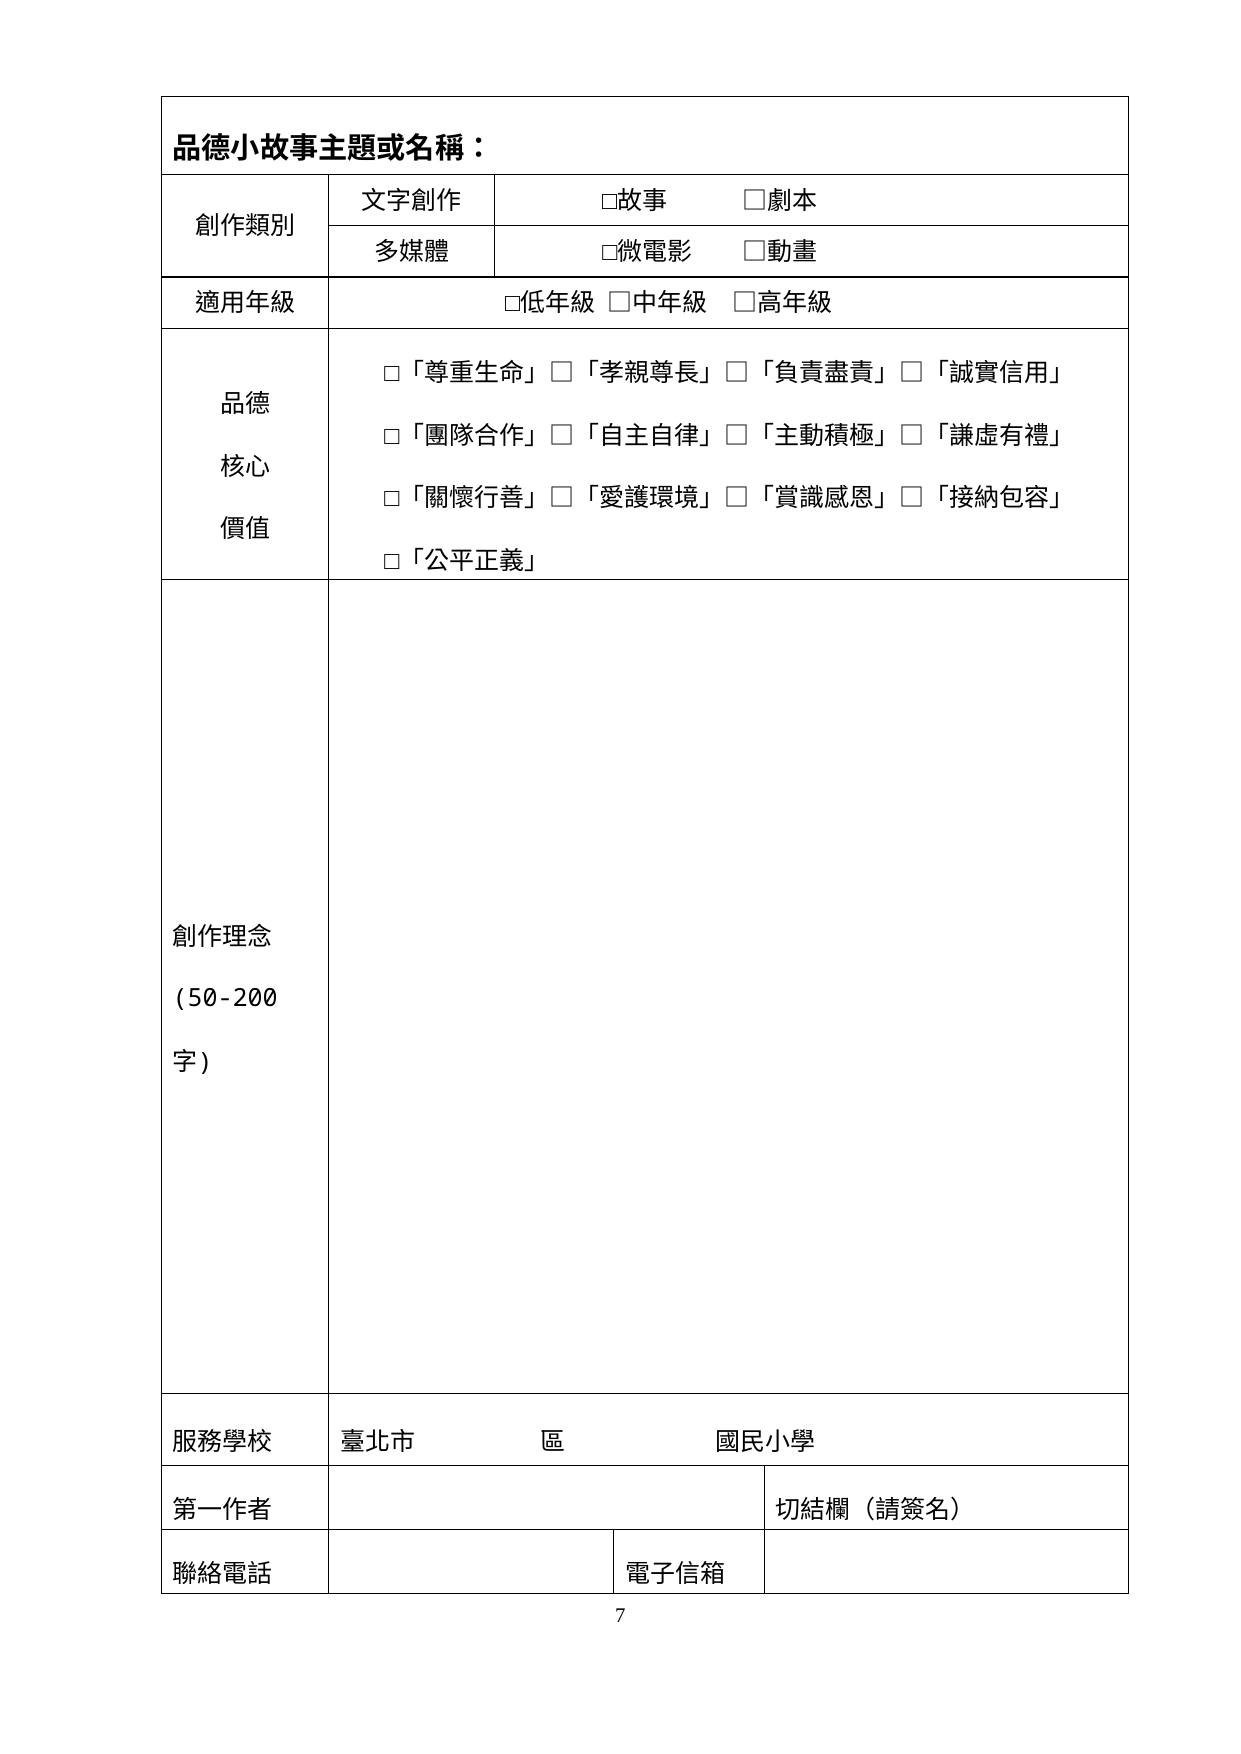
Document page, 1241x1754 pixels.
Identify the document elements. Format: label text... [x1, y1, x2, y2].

table_cell [329, 1466, 764, 1529]
table_cell 創作理念 (50-200字) [162, 580, 328, 1393]
table_cell □故事 □劇本 [495, 175, 1128, 225]
table_cell [765, 1530, 1128, 1592]
table_cell 創作類別 [162, 175, 328, 276]
table_cell □微電影 □動畫 [495, 226, 1128, 276]
table_cell 適用年級 [162, 278, 328, 328]
table_cell 第一作者 [162, 1466, 328, 1529]
table_cell [329, 1530, 613, 1592]
table_cell 服務學校 [162, 1394, 328, 1465]
table_cell 切結欄（請簽名） [765, 1466, 1128, 1529]
table_cell 品德 核心 價值 [162, 329, 328, 579]
table_header 品德小故事主題或名稱： [162, 97, 1128, 174]
table_cell 聯絡電話 [162, 1530, 328, 1592]
table_cell □「尊重生命」□「孝親尊長」□「負責盡責」□「誠實信用」 □「團隊合作」□「自主自律」□「主動積極」□「謙虛有禮」 □「關懷行善」□「愛護環境」□「賞識感恩」□「接納包容」 □「公平正義」 [329, 329, 1128, 579]
table_cell □低年級 □中年級 □高年級 [329, 278, 1128, 328]
table_cell 文字創作 [329, 175, 494, 225]
table_cell 電子信箱 [614, 1530, 764, 1592]
table_cell 臺北市 區 國民小學 [329, 1394, 1128, 1465]
table_cell [329, 580, 1128, 1393]
table_cell 多媒體 [329, 226, 494, 276]
